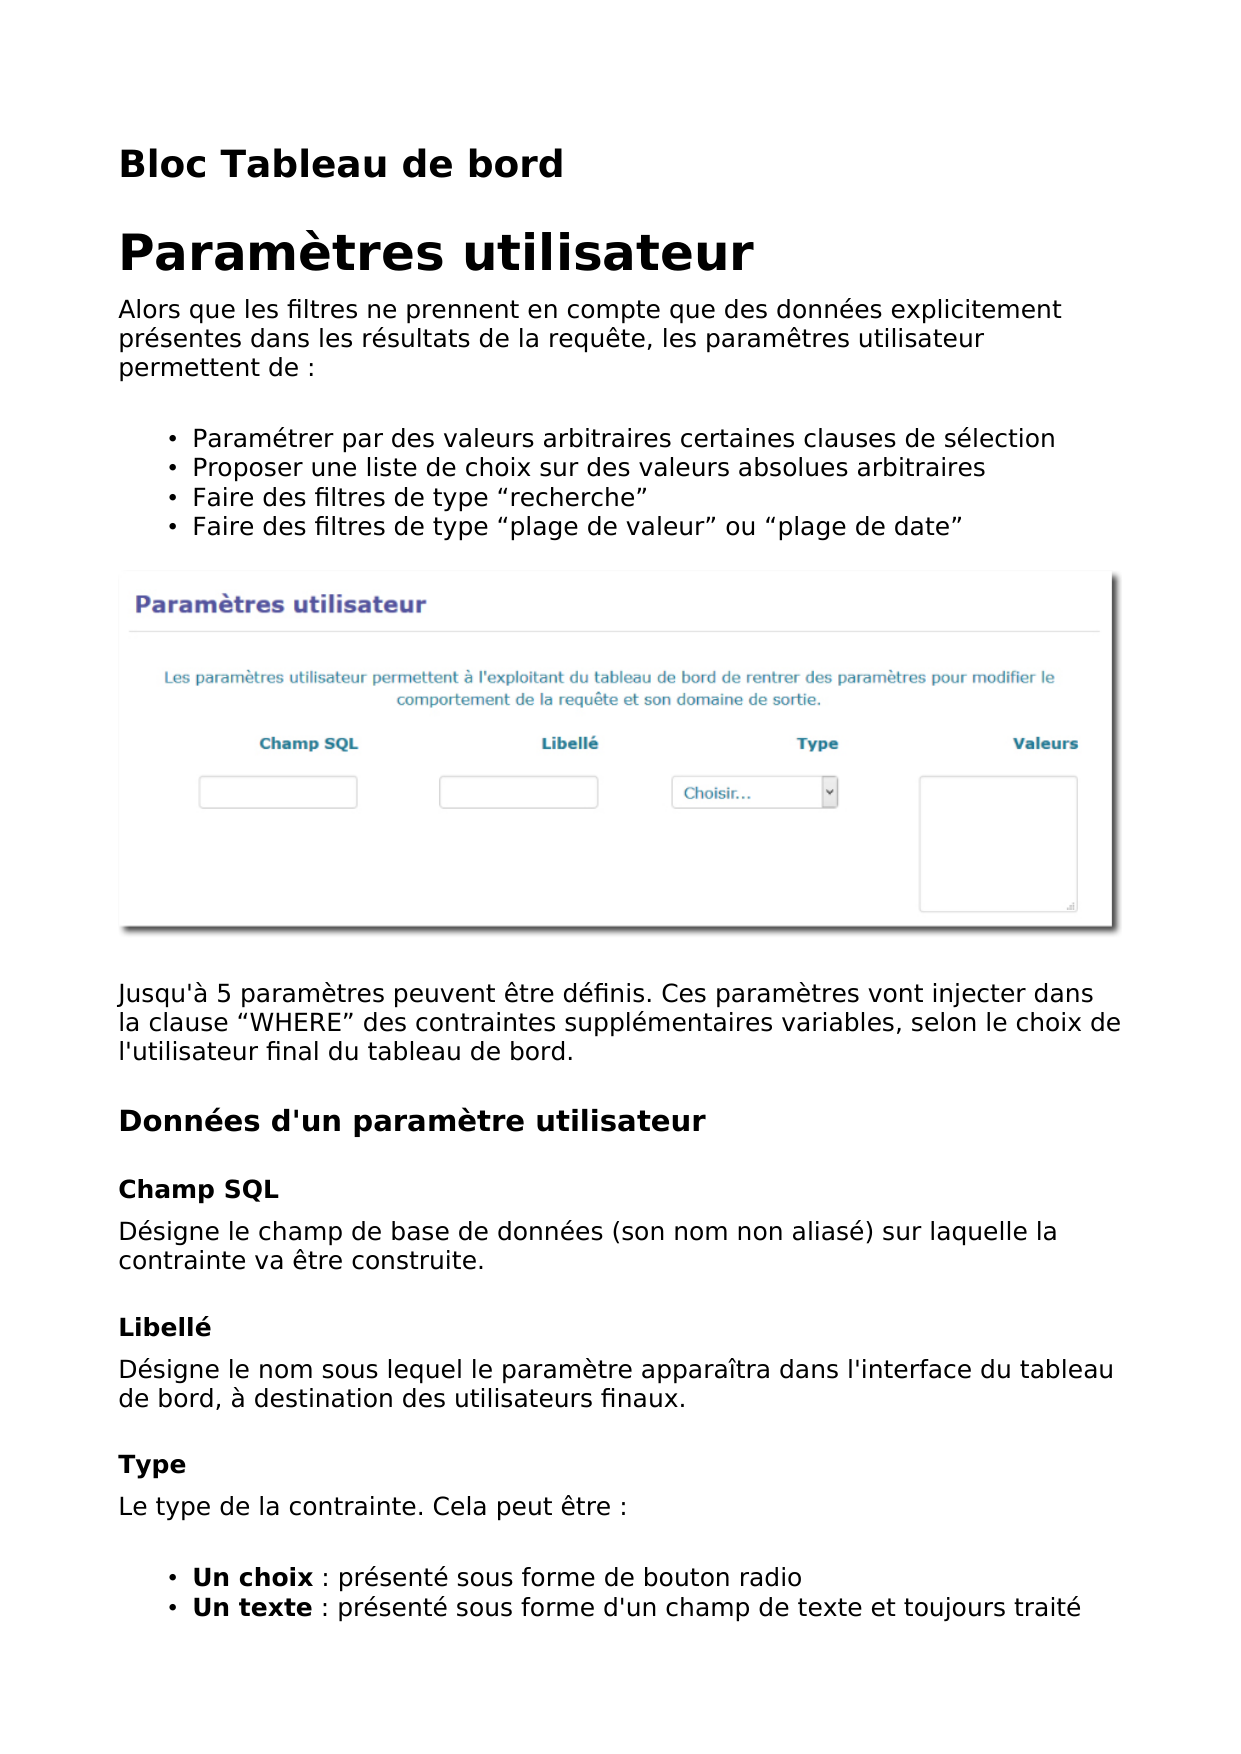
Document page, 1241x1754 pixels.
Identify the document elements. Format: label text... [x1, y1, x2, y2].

subtitle Champ SQL [118, 1176, 1122, 1205]
text Alors que les filtres ne prennent en compte que des données explicitement présentes dans les résultats de la requête, les paramêtres utilisateur permettent de : [118, 295, 1122, 382]
list Un choix : présenté sous forme de bouton radio [177, 1563, 1122, 1593]
subtitle Bloc Tableau de bord [118, 143, 1122, 187]
subtitle Libellé [118, 1313, 1122, 1342]
list Proposer une liste de choix sur des valeurs absolues arbitraires [177, 454, 1122, 483]
list Faire des filtres de type “plage de valeur” ou “plage de date” [177, 512, 1122, 541]
list Un texte : présenté sous forme d'un champ de texte et toujours traité [177, 1593, 1122, 1622]
subtitle Paramètres utilisateur [118, 224, 1122, 282]
picture [118, 570, 1123, 938]
text Jusqu'à 5 paramètres peuvent être définis. Ces paramètres vont injecter dans la clause “WHERE” des contraintes supplémentaires variables, selon le choix de l'utilisateur final du tableau de bord. [118, 979, 1122, 1067]
subtitle Données d'un paramètre utilisateur [118, 1104, 1122, 1138]
list Faire des filtres de type “recherche” [177, 483, 1122, 512]
text Le type de la contrainte. Cela peut être : [118, 1492, 1122, 1522]
list Paramétrer par des valeurs arbitraires certaines clauses de sélection [177, 424, 1122, 454]
text Désigne le nom sous lequel le paramètre apparaîtra dans l'interface du tableau de bord, à destination des utilisateurs finaux. [118, 1355, 1122, 1413]
text Désigne le champ de base de données (son nom non aliasé) sur laquelle la contrainte va être construite. [118, 1217, 1122, 1276]
subtitle Type [118, 1451, 1122, 1480]
